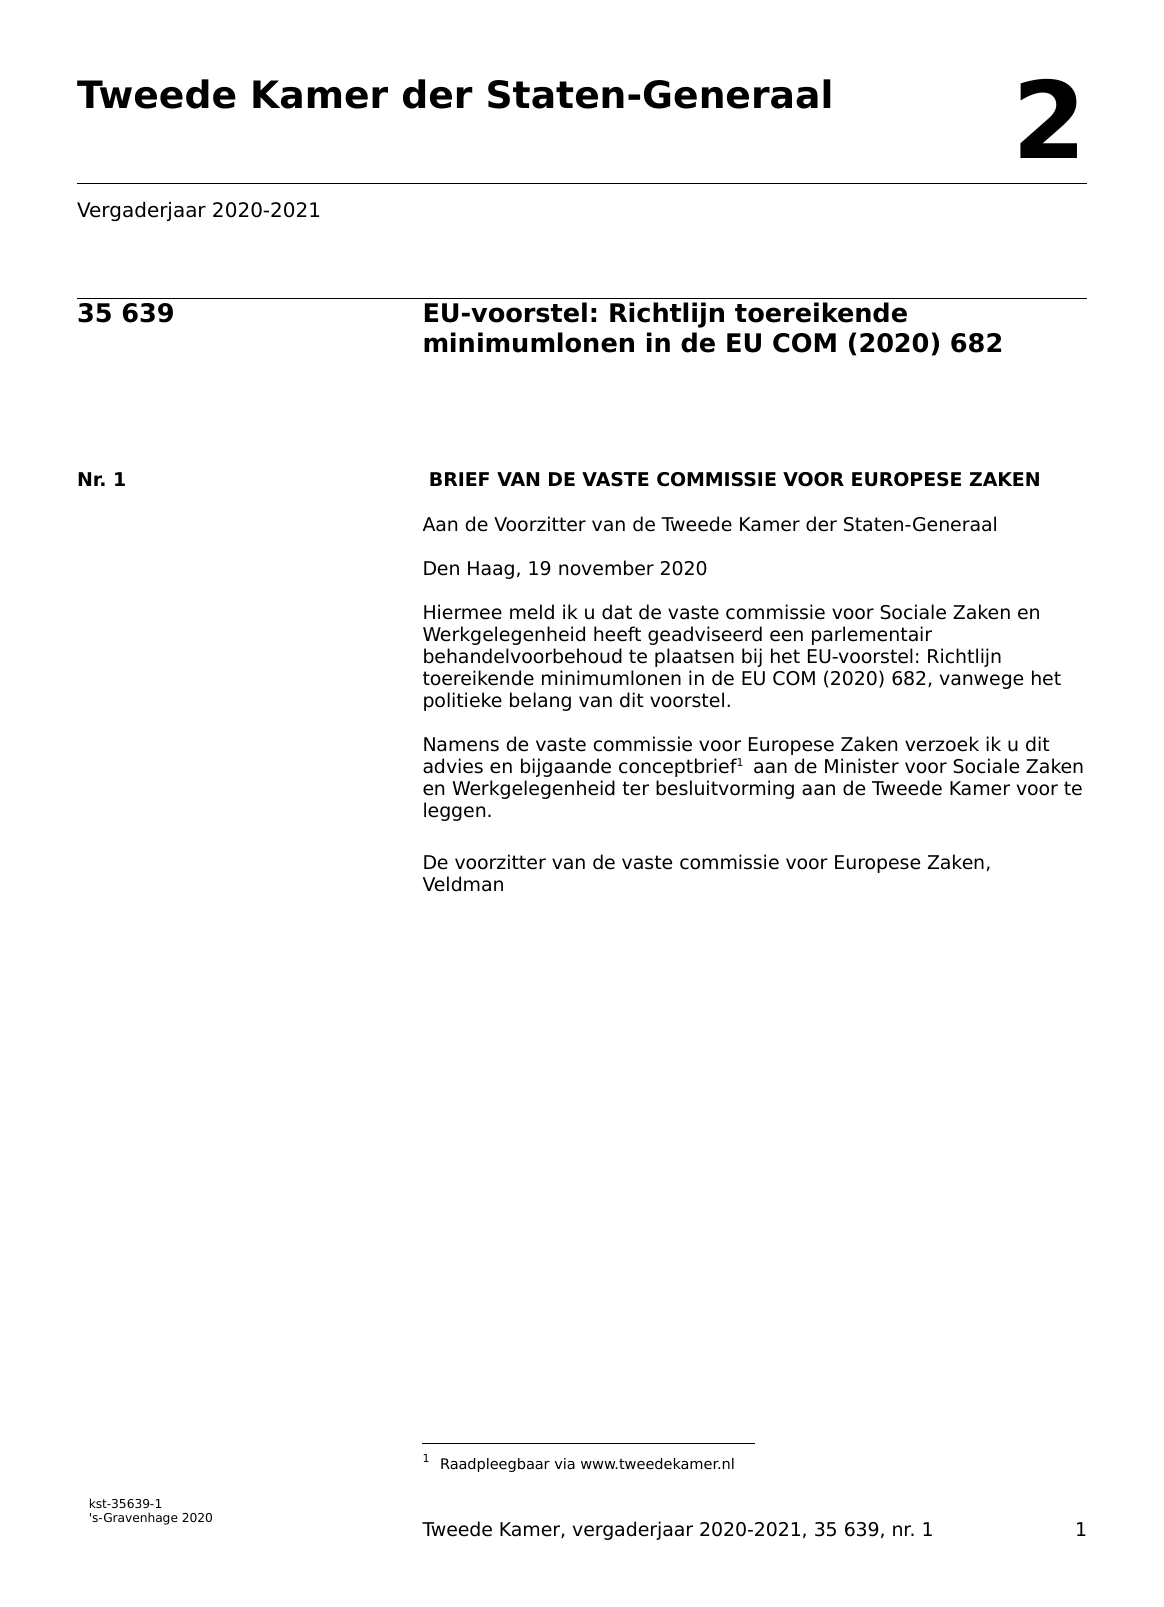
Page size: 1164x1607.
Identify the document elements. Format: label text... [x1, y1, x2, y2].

subtitle 35 639 EU-voorstel: Richtlijn toereikende minimumlonen in de EU COM (2020) 682 [77, 299, 1087, 358]
text Raadpleegbaar via www.tweedekamer.nl [422, 1452, 1087, 1474]
text Aan de Voorzitter van de Tweede Kamer der Staten-Generaal [422, 513, 1087, 536]
table_header 2 [886, 59, 1087, 183]
table_cell Vergaderjaar 2020-2021 [77, 184, 1087, 298]
text Namens de vaste commissie voor Europese Zaken verzoek ik u dit advies en bijgaande conceptbrief aan de Minister voor Sociale Zaken en Werkgelegenheid ter besluitvorming aan de Tweede Kamer voor te leggen. [422, 734, 1087, 822]
subtitle Nr. 1 BRIEF VAN DE VASTE COMMISSIE VOOR EUROPESE ZAKEN [77, 469, 1087, 491]
text kst-35639-1 [88, 1497, 323, 1511]
text Hiermee meld ik u dat de vaste commissie voor Sociale Zaken en Werkgelegenheid heeft geadviseerd een parlementair behandelvoorbehoud te plaatsen bij het EU-voorstel: Richtlijn toereikende minimumlonen in de EU COM (2020) 682, vanwege het politieke belang van dit voorstel. [422, 602, 1087, 712]
table_header Tweede Kamer der Staten-Generaal [77, 59, 886, 183]
text Den Haag, 19 november 2020 [422, 558, 1087, 580]
text 's-Gravenhage 2020 [88, 1511, 323, 1525]
text De voorzitter van de vaste commissie voor Europese Zaken, Veldman [422, 852, 1087, 896]
